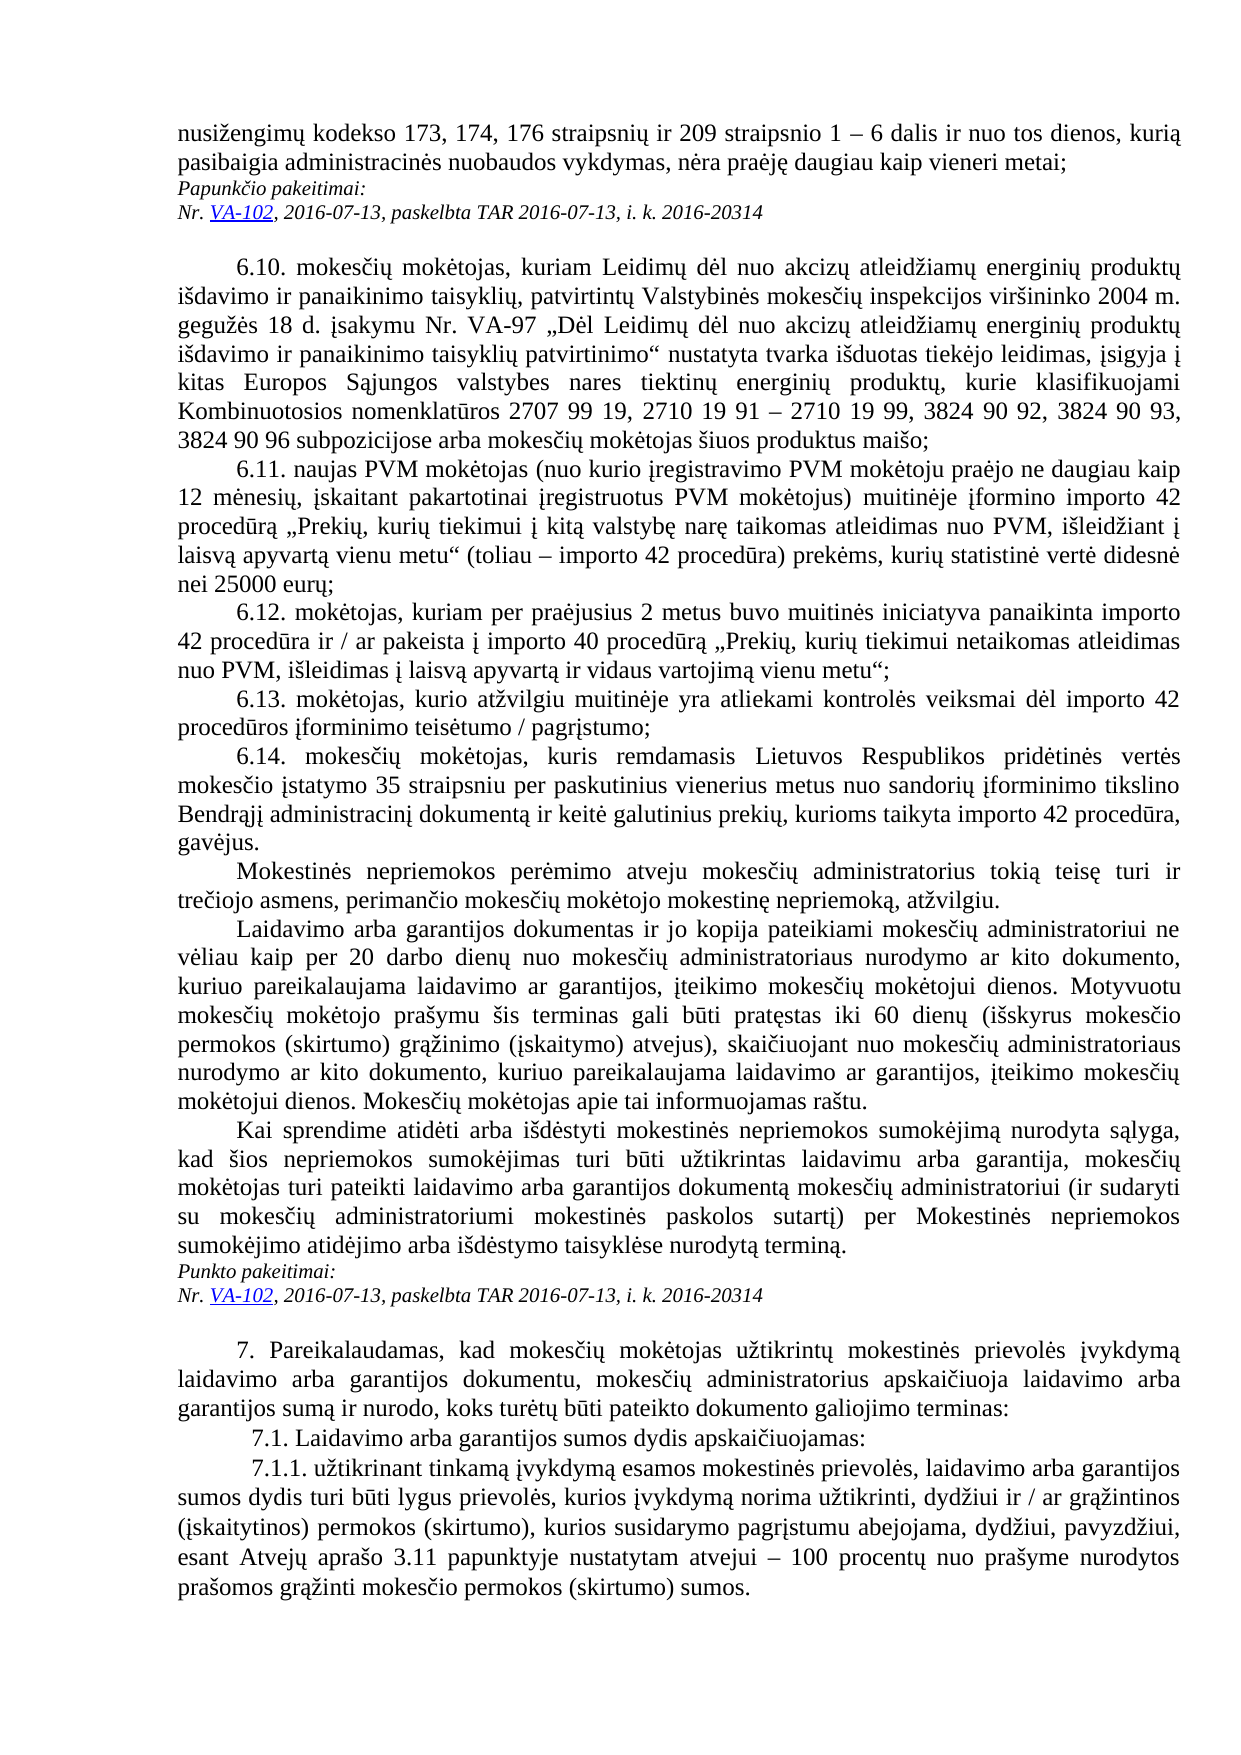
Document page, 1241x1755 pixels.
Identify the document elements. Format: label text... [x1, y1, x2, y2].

text 6.13. mokėtojas, kurio atžvilgiu muitinėje yra atliekami kontrolės veiksmai dėl importo 42 procedūros įforminimo teisėtumo / pagrįstumo; [177, 684, 1181, 741]
text Laidavimo arba garantijos dokumentas ir jo kopija pateikiami mokesčių administratoriui ne vėliau kaip per 20 darbo dienų nuo mokesčių administratoriaus nurodymo ar kito dokumento, kuriuo pareikalaujama laidavimo ar garantijos, įteikimo mokesčių mokėtojui dienos. Motyvuotu mokesčių mokėtojo prašymu šis terminas gali būti pratęstas iki 60 dienų (išskyrus mokesčio permokos (skirtumo) grąžinimo (įskaitymo) atvejus), skaičiuojant nuo mokesčių administratoriaus nurodymo ar kito dokumento, kuriuo pareikalaujama laidavimo ar garantijos, įteikimo mokesčių mokėtojui dienos. Mokesčių mokėtojas apie tai informuojamas raštu. [177, 914, 1181, 1115]
text 6.14. mokesčių mokėtojas, kuris remdamasis Lietuvos Respublikos pridėtinės vertės mokesčio įstatymo 35 straipsniu per paskutinius vienerius metus nuo sandorių įforminimo tikslino Bendrąjį administracinį dokumentą ir keitė galutinius prekių, kurioms taikyta importo 42 procedūra, gavėjus. [177, 741, 1181, 856]
text 6.11. naujas PVM mokėtojas (nuo kurio įregistravimo PVM mokėtoju praėjo ne daugiau kaip 12 mėnesių, įskaitant pakartotinai įregistruotus PVM mokėtojus) muitinėje įformino importo 42 procedūrą „Prekių, kurių tiekimui į kitą valstybę narę taikomas atleidimas nuo PVM, išleidžiant į laisvą apyvartą vienu metu“ (toliau – importo 42 procedūra) prekėms, kurių statistinė vertė didesnė nei 25000 eurų; [177, 454, 1181, 597]
text 7.1.1. užtikrinant tinkamą įvykdymą esamos mokestinės prievolės, laidavimo arba garantijos sumos dydis turi būti lygus prievolės, kurios įvykdymą norima užtikrinti, dydžiui ir / ar grąžintinos (įskaitytinos) permokos (skirtumo), kurios susidarymo pagrįstumu abejojama, dydžiui, pavyzdžiui, esant Atvejų aprašo 3.11 papunktyje nustatytam atvejui – 100 procentų nuo prašyme nurodytos prašomos grąžinti mokesčio permokos (skirtumo) sumos. [177, 1452, 1181, 1601]
text 6.12. mokėtojas, kuriam per praėjusius 2 metus buvo muitinės iniciatyva panaikinta importo 42 procedūra ir / ar pakeista į importo 40 procedūrą „Prekių, kurių tiekimui netaikomas atleidimas nuo PVM, išleidimas į laisvą apyvartą ir vidaus vartojimą vienu metu“; [177, 597, 1181, 684]
text Nr. VA-102, 2016-07-13, paskelbta TAR 2016-07-13, i. k. 2016-20314 [177, 1283, 1181, 1307]
text 7. Pareikalaudamas, kad mokesčių mokėtojas užtikrintų mokestinės prievolės įvykdymą laidavimo arba garantijos dokumentu, mokesčių administratorius apskaičiuoja laidavimo arba garantijos sumą ir nurodo, koks turėtų būti pateikto dokumento galiojimo terminas: [177, 1336, 1181, 1422]
text Punkto pakeitimai: [177, 1259, 1181, 1283]
text Papunkčio pakeitimai: [177, 176, 1181, 200]
text Mokestinės nepriemokos perėmimo atveju mokesčių administratorius tokią teisę turi ir trečiojo asmens, perimančio mokesčių mokėtojo mokestinę nepriemoką, atžvilgiu. [177, 856, 1181, 914]
text nusižengimų kodekso 173, 174, 176 straipsnių ir 209 straipsnio 1 – 6 dalis ir nuo tos dienos, kurią pasibaigia administracinės nuobaudos vykdymas, nėra praėję daugiau kaip vieneri metai; [177, 118, 1181, 176]
text Kai sprendime atidėti arba išdėstyti mokestinės nepriemokos sumokėjimą nurodyta sąlyga, kad šios nepriemokos sumokėjimas turi būti užtikrintas laidavimu arba garantija, mokesčių mokėtojas turi pateikti laidavimo arba garantijos dokumentą mokesčių administratoriui (ir sudaryti su mokesčių administratoriumi mokestinės paskolos sutartį) per Mokestinės nepriemokos sumokėjimo atidėjimo arba išdėstymo taisyklėse nurodytą terminą. [177, 1115, 1181, 1259]
text Nr. VA-102, 2016-07-13, paskelbta TAR 2016-07-13, i. k. 2016-20314 [177, 200, 1181, 224]
text 6.10. mokesčių mokėtojas, kuriam Leidimų dėl nuo akcizų atleidžiamų energinių produktų išdavimo ir panaikinimo taisyklių, patvirtintų Valstybinės mokesčių inspekcijos viršininko 2004 m. gegužės 18 d. įsakymu Nr. VA-97 „Dėl Leidimų dėl nuo akcizų atleidžiamų energinių produktų išdavimo ir panaikinimo taisyklių patvirtinimo“ nustatyta tvarka išduotas tiekėjo leidimas, įsigyja į kitas Europos Sąjungos valstybes nares tiektinų energinių produktų, kurie klasifikuojami Kombinuotosios nomenklatūros 2707 99 19, 2710 19 91 – 2710 19 99, 3824 90 92, 3824 90 93, 3824 90 96 subpozicijose arba mokesčių mokėtojas šiuos produktus maišo; [177, 252, 1181, 454]
text 7.1. Laidavimo arba garantijos sumos dydis apskaičiuojamas: [177, 1422, 1181, 1452]
